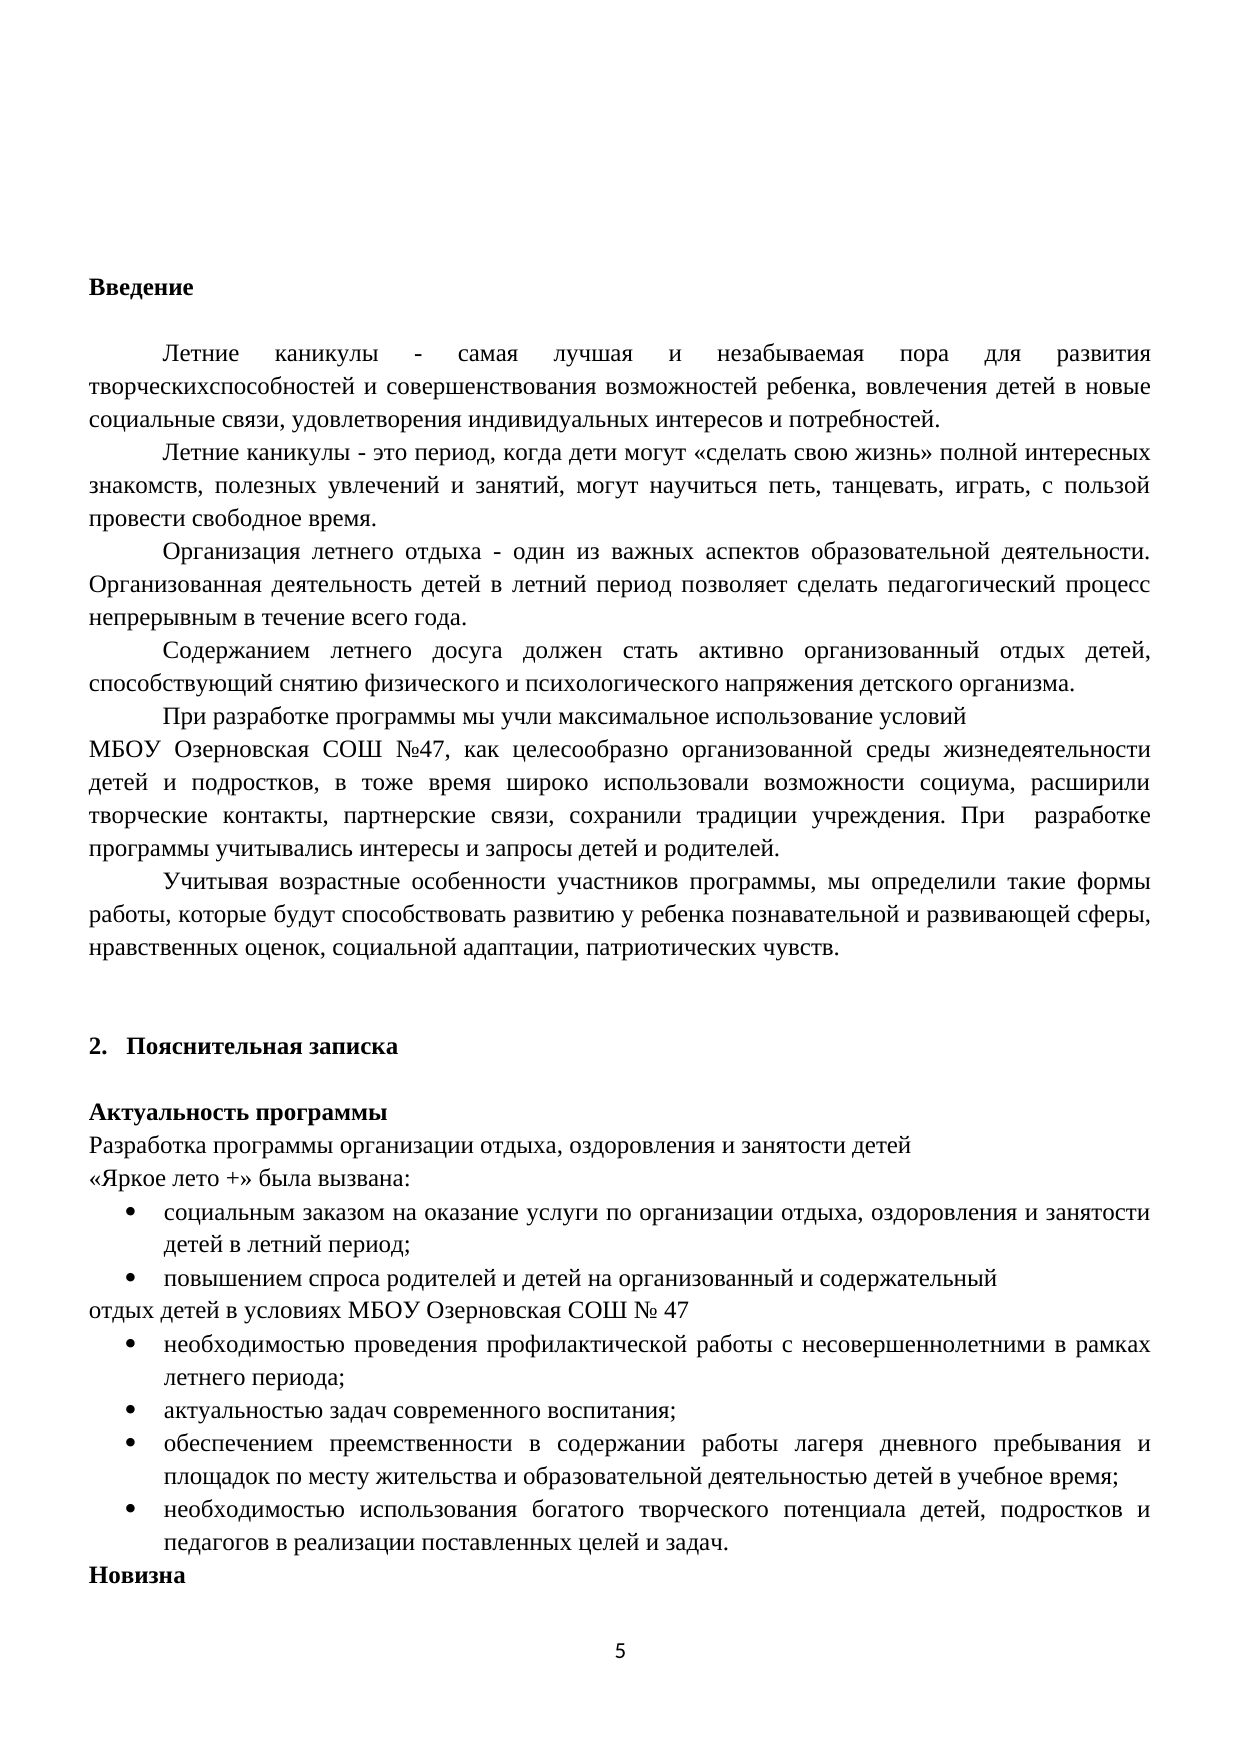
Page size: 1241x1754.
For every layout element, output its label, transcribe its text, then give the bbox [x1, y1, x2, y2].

text Учитывая возрастные особенности участников программы, мы определили такие формы работы, которые будут способствовать развитию у ребенка познавательной и развивающей сферы, нравственных оценок, социальной адаптации, патриотических чувств. [89, 866, 1152, 961]
text МБОУ Озерновская СОШ №47, как целесообразно организованной среды жизнедеятельности детей и подростков, в тоже время широко использовали возможности социума, расширили творческие контакты, партнерские связи, сохранили традиции учреждения. При разработке программы учитывались интересы и запросы детей и родителей. [89, 734, 1152, 862]
text При разработке программы мы учли максимальное использование условий [89, 701, 1152, 730]
list необходимостью использования богатого творческого потенциала детей, подростков и педагогов в реализации поставленных целей и задач. [126, 1494, 1152, 1556]
text Содержанием летнего досуга должен стать активно организованный отдых детей, способствующий снятию физического и психологического напряжения детского организма. [89, 635, 1152, 697]
list актуальностью задач современного воспитания; [126, 1395, 1152, 1423]
text Актуальность программы [89, 1097, 1152, 1126]
list обеспечением преемственности в содержании работы лагеря дневного пребывания и площадок по месту жительства и образовательной деятельностью детей в учебное время; [126, 1428, 1152, 1489]
text Летние каникулы - самая лучшая и незабываемая пора для развития творческихспособностей и совершенствования возможностей ребенка, вовлечения детей в новые социальные связи, удовлетворения индивидуальных интересов и потребностей. [89, 338, 1152, 433]
text Новизна [89, 1560, 1152, 1588]
text Летние каникулы - это период, когда дети могут «сделать свою жизнь» полной интересных знакомств, полезных увлечений и занятий, могут научиться петь, танцевать, играть, с пользой провести свободное время. [89, 437, 1152, 532]
text «Яркое лето +» была вызвана: [89, 1163, 1152, 1192]
text Разработка программы организации отдыха, оздоровления и занятости детей [89, 1131, 1152, 1159]
list социальным заказом на оказание услуги по организации отдыха, оздоровления и занятости детей в летний период; [126, 1197, 1152, 1258]
list необходимостью проведения профилактической работы с несовершеннолетними в рамках летнего периода; [126, 1329, 1152, 1390]
list повышением спроса родителей и детей на организованный и содержательный [126, 1263, 1152, 1291]
list Пояснительная записка [89, 1031, 1152, 1060]
text отдых детей в условиях МБОУ Озерновская СОШ № 47 [89, 1296, 1152, 1324]
text Организация летнего отдыха - один из важных аспектов образовательной деятельности. Организованная деятельность детей в летний период позволяет сделать педагогический процесс непрерывным в течение всего года. [89, 536, 1152, 631]
text Введение [89, 272, 1152, 301]
